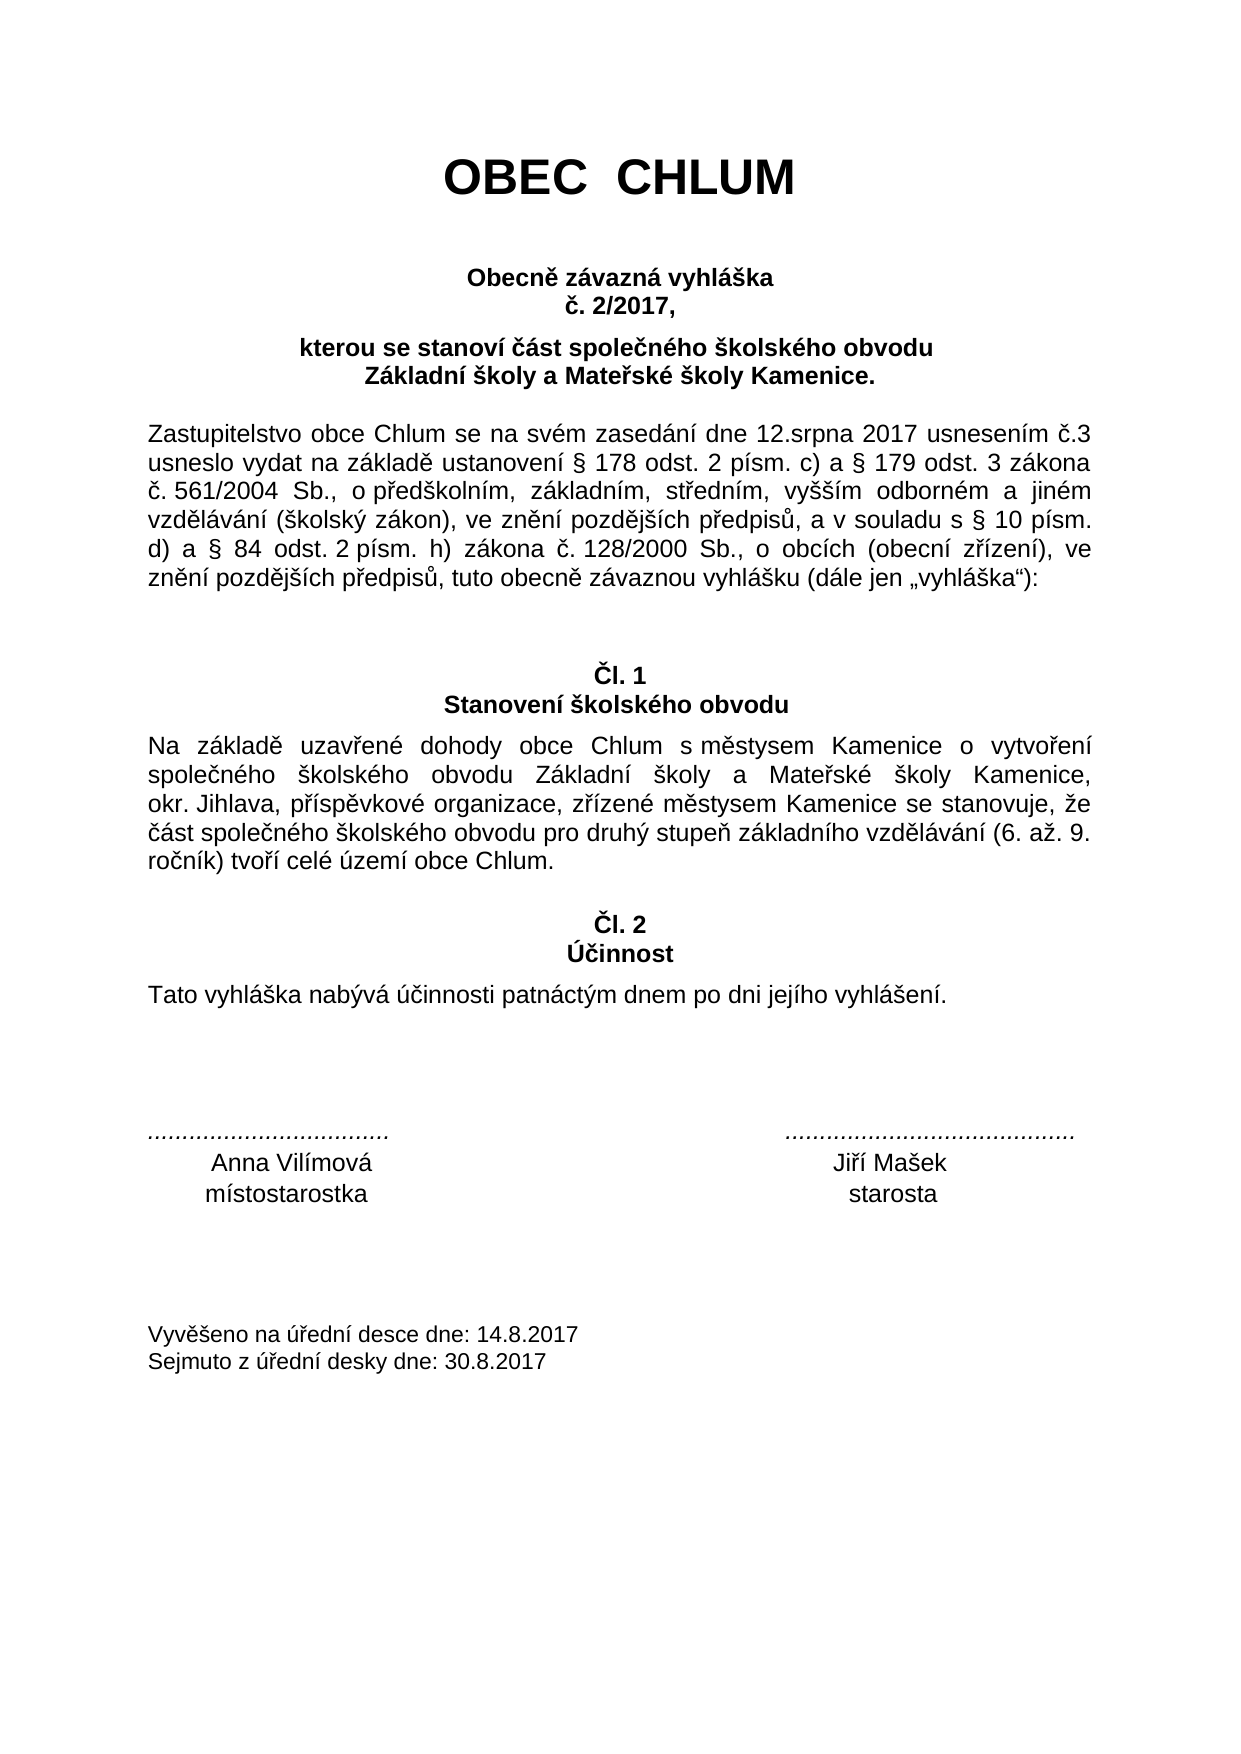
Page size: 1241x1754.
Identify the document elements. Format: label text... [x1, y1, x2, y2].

text č. 2/2017, [148, 291, 1093, 320]
subtitle Stanovení školského obvodu [148, 690, 1093, 719]
text Obecně závazná vyhláška [148, 263, 1093, 291]
text Tato vyhláška nabývá účinnosti patnáctým dnem po dni jejího vyhlášení. [148, 980, 1093, 1009]
text Na základě uzavřené dohody obce Chlum s městysem Kamenice o vytvoření společného školského obvodu Základní školy a Mateřské školy Kamenice, okr. Jihlava, příspěvkové organizace, zřízené městysem Kamenice se stanovuje, že část společného školského obvodu pro druhý stupeň základního vzdělávání (6. až. 9. ročník) tvoří celé území obce Chlum. [148, 731, 1093, 875]
text Vyvěšeno na úřední desce dne: 14.8.2017 [148, 1321, 1093, 1348]
text Základní školy a Mateřské školy Kamenice. [148, 361, 1093, 390]
text Zastupitelstvo obce Chlum se na svém zasedání dne 12.srpna 2017 usnesením č.3 usneslo vydat na základě ustanovení § 178 odst. 2 písm. c) a § 179 odst. 3 zákona č. 561/2004 Sb., o předškolním, základním, středním, vyšším odborném a jiném vzdělávání (školský zákon), ve znění pozdějších předpisů, a v souladu s § 10 písm. d) a § 84 odst. 2 písm. h) zákona č. 128/2000 Sb., o obcích (obecní zřízení), ve znění pozdějších předpisů, tuto obecně závaznou vyhlášku (dále jen „vyhláška“): [148, 419, 1093, 591]
subtitle Účinnost [148, 939, 1093, 968]
text OBEC CHLUM [148, 148, 1093, 205]
text Anna Vilímová Jiří Mašek [148, 1148, 1093, 1176]
subtitle Čl. 1 [148, 661, 1093, 690]
subtitle Čl. 2 [148, 910, 1093, 939]
text ................................... .......................................... [148, 1116, 1093, 1145]
text kterou se stanoví část společného školského obvodu [148, 333, 1093, 361]
text Sejmuto z úřední desky dne: 30.8.2017 [148, 1348, 1093, 1374]
text místostarostka starosta [148, 1179, 1093, 1208]
